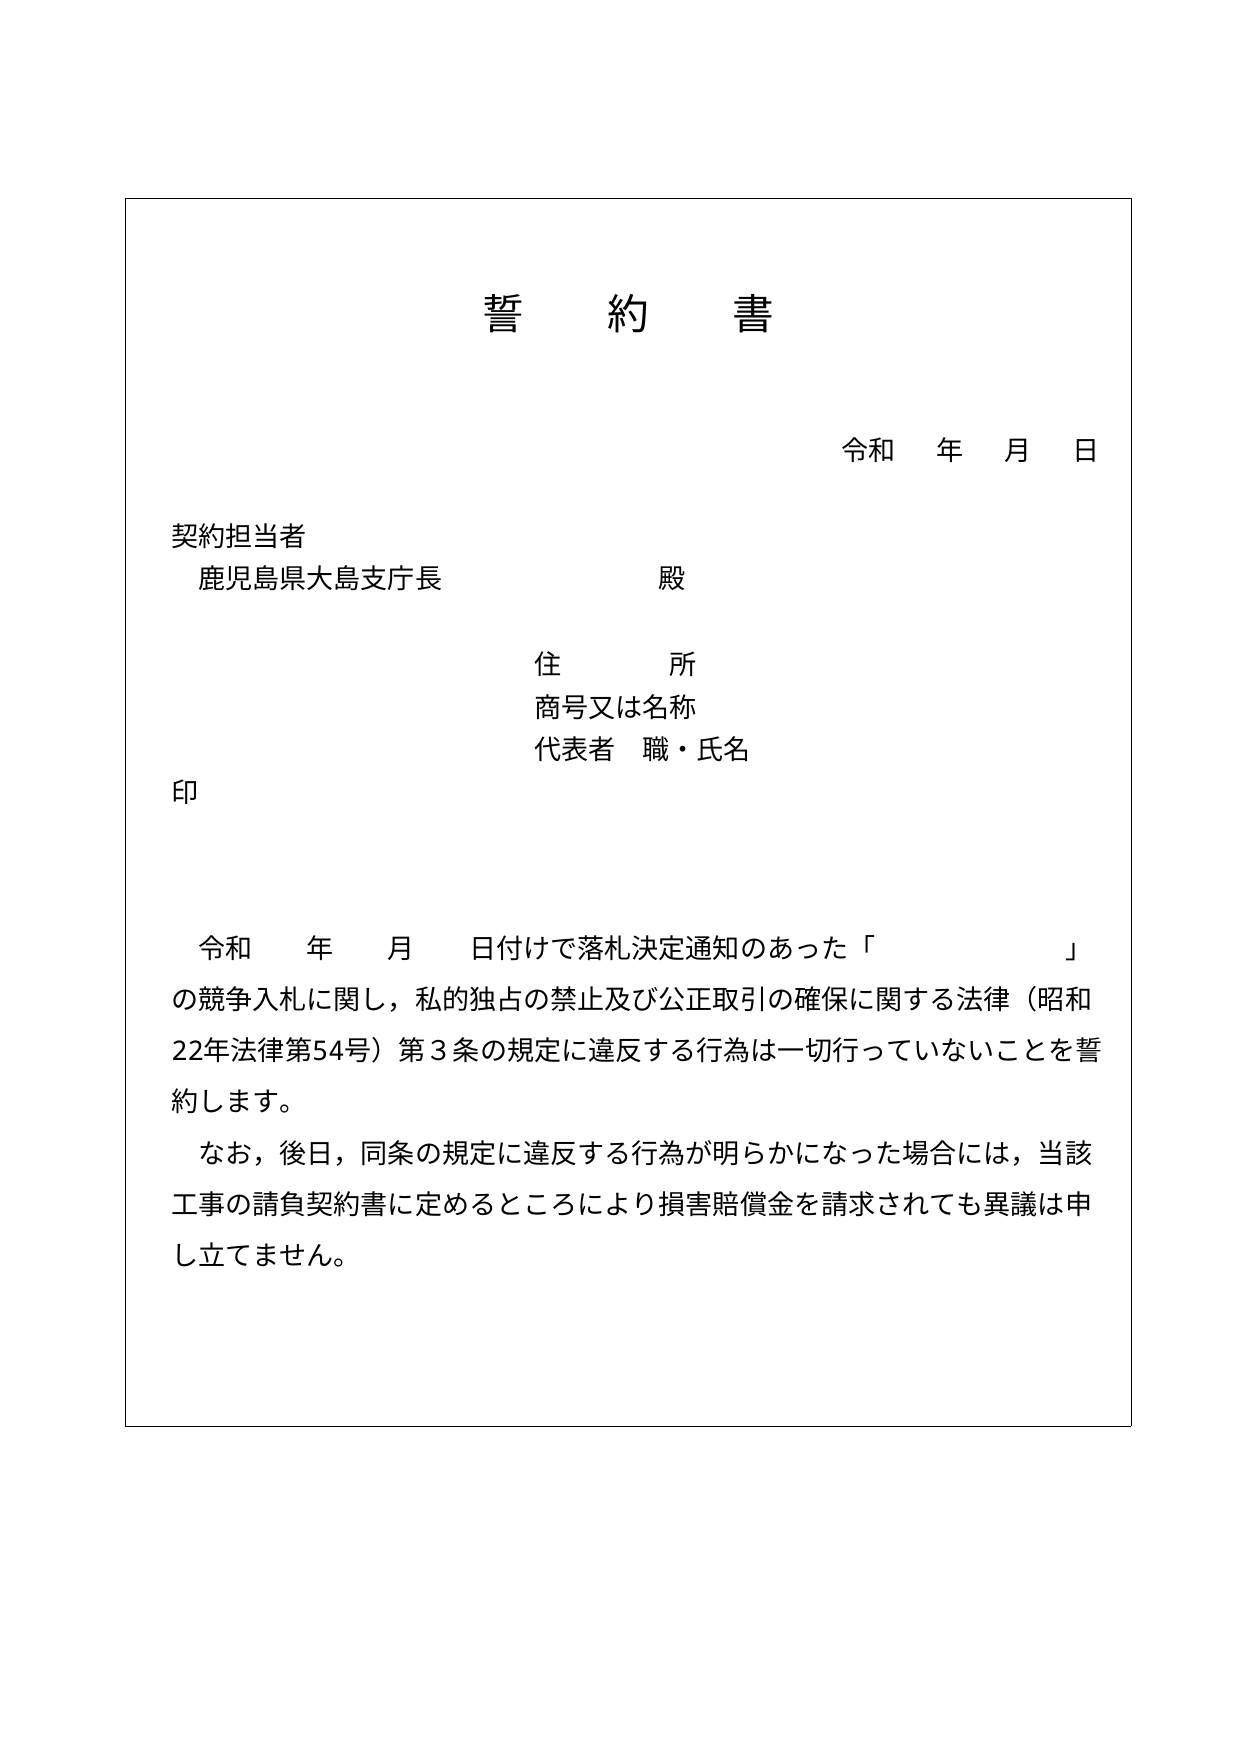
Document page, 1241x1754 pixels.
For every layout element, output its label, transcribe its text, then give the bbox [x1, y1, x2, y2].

table_header 誓 約 書 令和 年 月 日 契約担当者 鹿児島県大島支庁長 殿 住 所 商号又は名称 代表者 職・氏名 印 令和 年 月 日付けで落札決定通知のあった「 」 の競争入札に関し，私的独占の禁止及び公正取引の確保に関する法律（昭和22年法律第54号）第３条の規定に違反する行為は一切行っていないことを誓約します。 なお，後日，同条の規定に違反する行為が明らかになった場合には，当該工事の請負契約書に定めるところにより損害賠償金を請求されても異議は申し立てません。 [126, 199, 1131, 1426]
